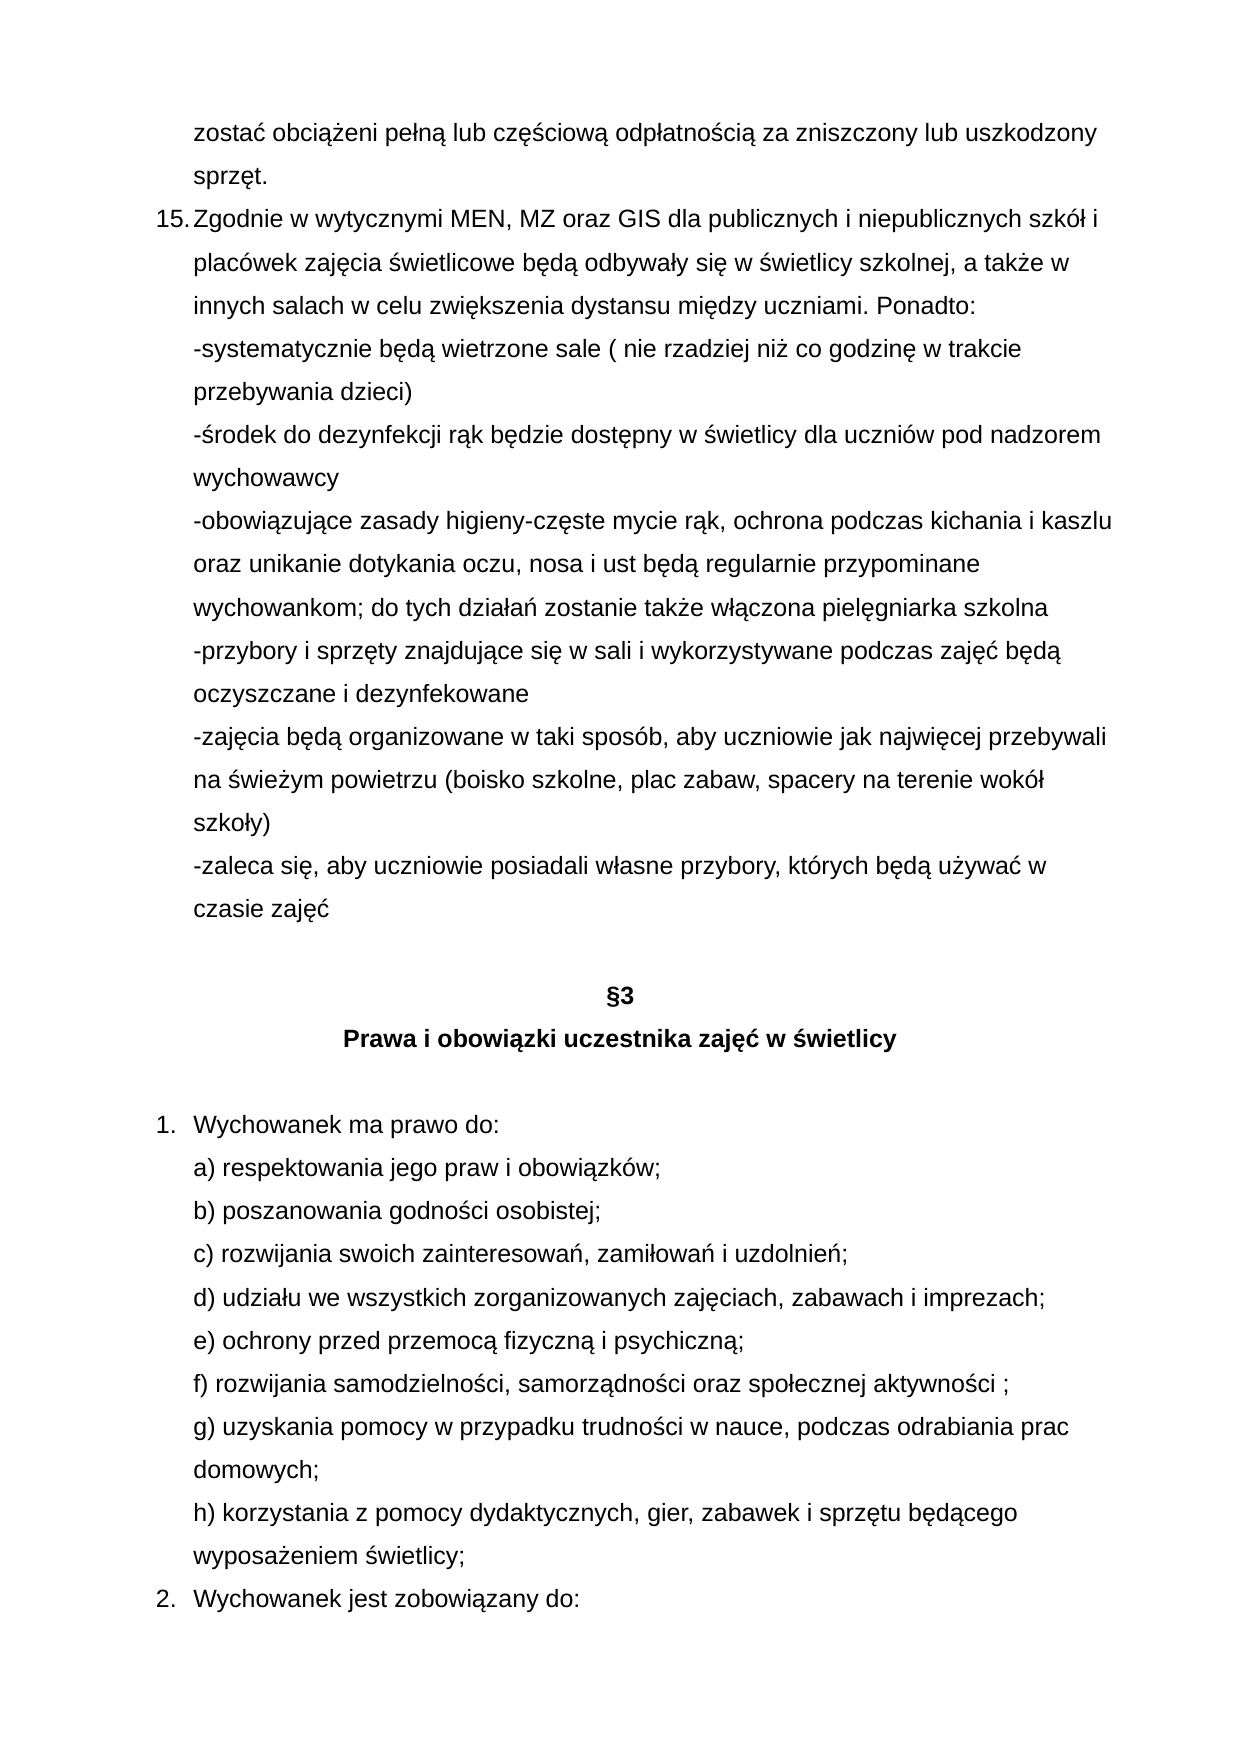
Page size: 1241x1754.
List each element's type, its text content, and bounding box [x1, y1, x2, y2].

list Wychowanek jest zobowiązany do: [156, 1584, 1122, 1613]
list zostać obciążeni pełną lub częściową odpłatnością za zniszczony lub uszkodzony sprzęt. [156, 118, 1122, 190]
list b) poszanowania godności osobistej; [156, 1196, 1122, 1225]
list -zaleca się, aby uczniowie posiadali własne przybory, których będą używać w czasie zajęć [156, 851, 1122, 923]
list Zgodnie w wytycznymi MEN, MZ oraz GIS dla publicznych i niepublicznych szkół i placówek zajęcia świetlicowe będą odbywały się w świetlicy szkolnej, a także w innych salach w celu zwiększenia dystansu między uczniami. Ponadto: [156, 204, 1122, 319]
list d) udziału we wszystkich zorganizowanych zajęciach, zabawach i imprezach; [156, 1282, 1122, 1311]
list g) uzyskania pomocy w przypadku trudności w nauce, podczas odrabiania prac domowych; [156, 1412, 1122, 1484]
list -przybory i sprzęty znajdujące się w sali i wykorzystywane podczas zajęć będą oczyszczane i dezynfekowane [156, 636, 1122, 707]
text §3 [118, 981, 1122, 1009]
list e) ochrony przed przemocą fizyczną i psychiczną; [156, 1326, 1122, 1354]
list -obowiązujące zasady higieny-częste mycie rąk, ochrona podczas kichania i kaszlu oraz unikanie dotykania oczu, nosa i ust będą regularnie przypominane wychowankom; do tych działań zostanie także włączona pielęgniarka szkolna [156, 506, 1122, 621]
list Wychowanek ma prawo do: [156, 1110, 1122, 1139]
list c) rozwijania swoich zainteresowań, zamiłowań i uzdolnień; [156, 1239, 1122, 1268]
list a) respektowania jego praw i obowiązków; [156, 1153, 1122, 1182]
list h) korzystania z pomocy dydaktycznych, gier, zabawek i sprzętu będącego wyposażeniem świetlicy; [156, 1498, 1122, 1570]
list f) rozwijania samodzielności, samorządności oraz społecznej aktywności ; [156, 1369, 1122, 1397]
list -systematycznie będą wietrzone sale ( nie rzadziej niż co godzinę w trakcie przebywania dzieci) [156, 334, 1122, 406]
list -zajęcia będą organizowane w taki sposób, aby uczniowie jak najwięcej przebywali na świeżym powietrzu (boisko szkolne, plac zabaw, spacery na terenie wokół szkoły) [156, 722, 1122, 837]
list -środek do dezynfekcji rąk będzie dostępny w świetlicy dla uczniów pod nadzorem wychowawcy [156, 420, 1122, 492]
text Prawa i obowiązki uczestnika zajęć w świetlicy [118, 1024, 1122, 1052]
